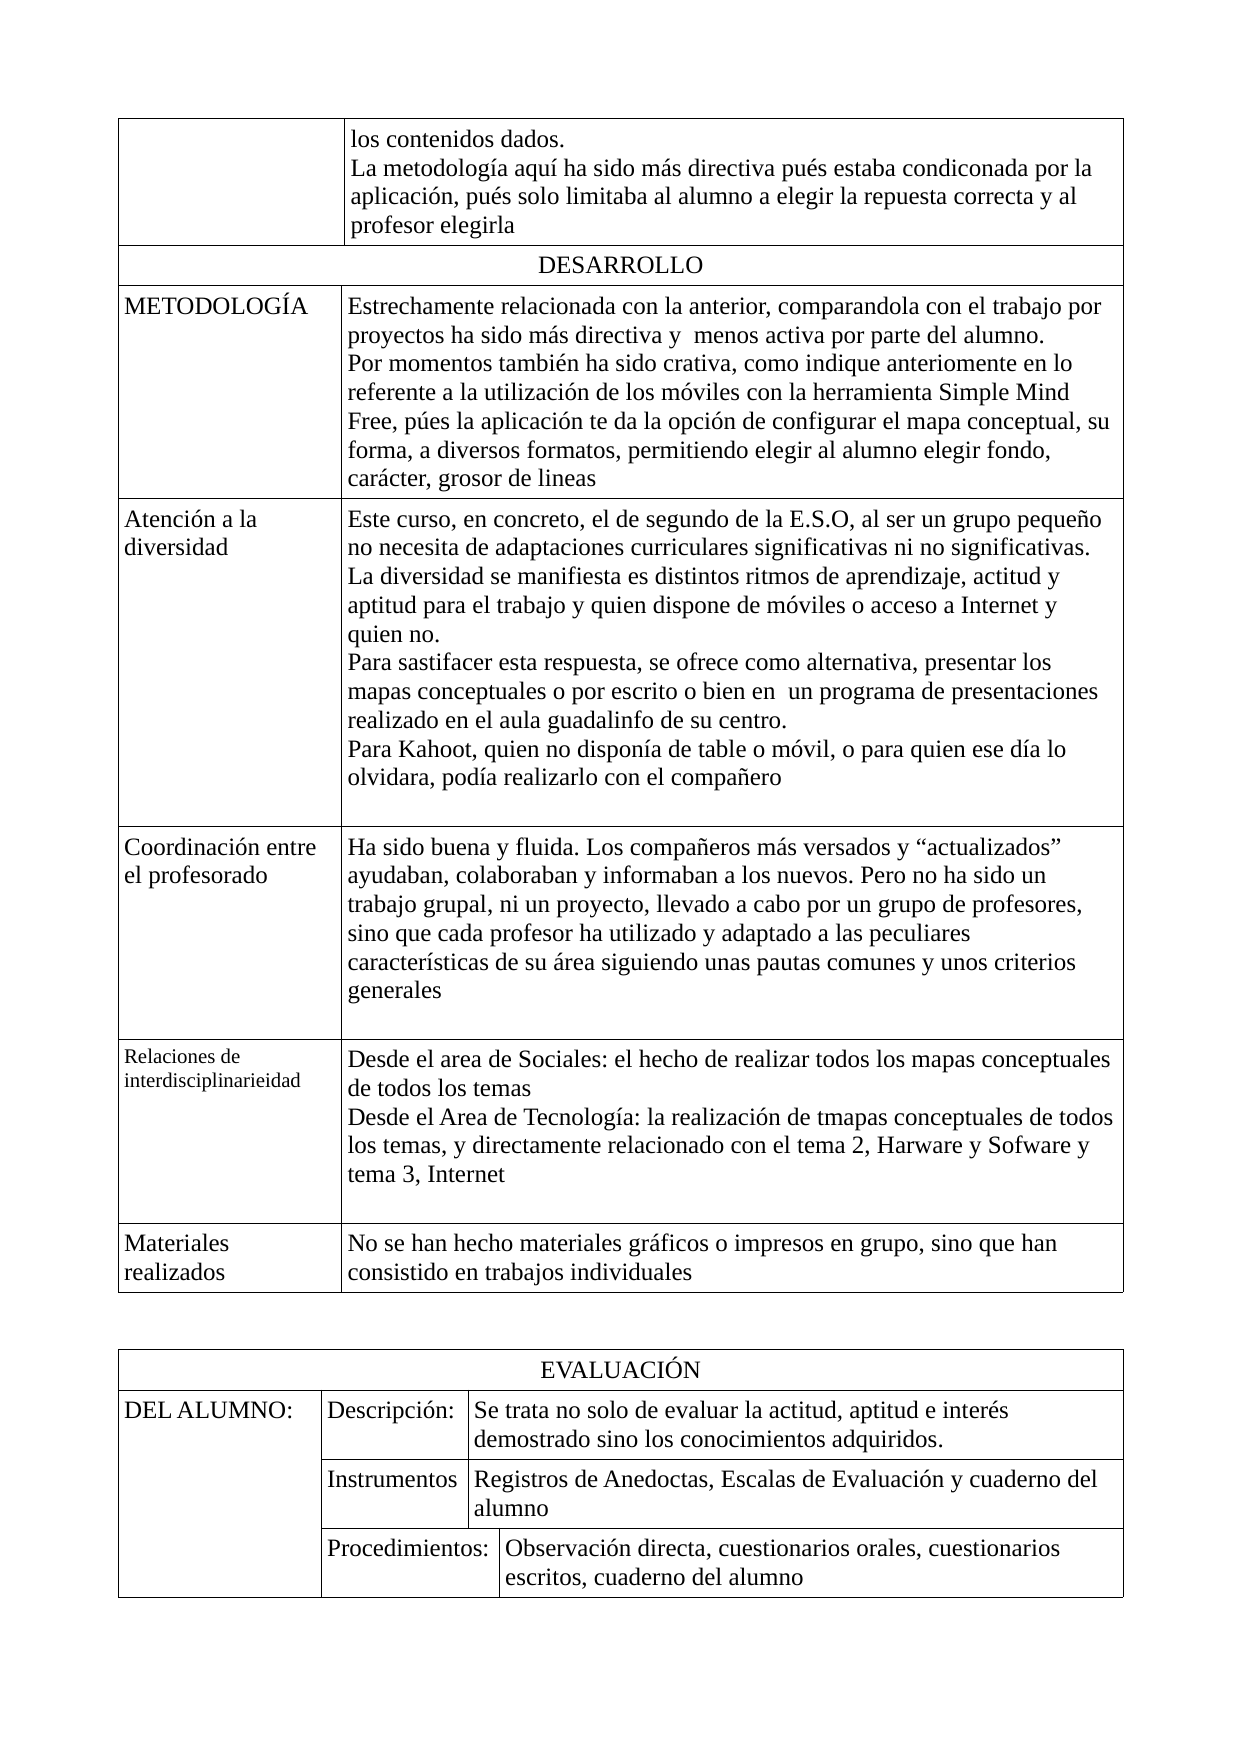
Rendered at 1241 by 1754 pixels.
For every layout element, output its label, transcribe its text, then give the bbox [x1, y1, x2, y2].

table_cell Este curso, en concreto, el de segundo de la E.S.O, al ser un grupo pequeño no necesita de adaptaciones curriculares significativas ni no significativas. La diversidad se manifiesta es distintos ritmos de aprendizaje, actitud y aptitud para el trabajo y quien dispone de móviles o acceso a Internet y quien no. Para sastifacer esta respuesta, se ofrece como alternativa, presentar los mapas conceptuales o por escrito o bien en un programa de presentaciones realizado en el aula guadalinfo de su centro. Para Kahoot, quien no disponía de table o móvil, o para quien ese día lo olvidara, podía realizarlo con el compañero [342, 499, 1123, 826]
table_cell Instrumentos [322, 1460, 468, 1528]
table_cell Desde el area de Sociales: el hecho de realizar todos los mapas conceptuales de todos los temas Desde el Area de Tecnología: la realización de tmapas conceptuales de todos los temas, y directamente relacionado con el tema 2, Harware y Sofware y tema 3, Internet [342, 1040, 1123, 1223]
table_cell Observación directa, cuestionarios orales, cuestionarios escritos, cuaderno del alumno [500, 1529, 1123, 1597]
table_cell DEL ALUMNO: [119, 1391, 321, 1597]
table_cell Registros de Anedoctas, Escalas de Evaluación y cuaderno del alumno [469, 1460, 1123, 1528]
table_cell No se han hecho materiales gráficos o impresos en grupo, sino que han consistido en trabajos individuales [342, 1224, 1123, 1292]
table_header EVALUACIÓN [119, 1350, 1123, 1389]
table_cell Coordinación entre el profesorado [119, 827, 341, 1038]
table_header DESARROLLO [119, 246, 1123, 285]
table_cell METODOLOGÍA [119, 286, 341, 498]
table_cell Descripción: [322, 1391, 468, 1459]
table_cell Atención a la diversidad [119, 499, 341, 826]
table_cell Materiales realizados [119, 1224, 341, 1292]
table_cell [119, 119, 344, 245]
table_cell Estrechamente relacionada con la anterior, comparandola con el trabajo por proyectos ha sido más directiva y menos activa por parte del alumno. Por momentos también ha sido crativa, como indique anteriomente en lo referente a la utilización de los móviles con la herramienta Simple Mind Free, púes la aplicación te da la opción de configurar el mapa conceptual, su forma, a diversos formatos, permitiendo elegir al alumno elegir fondo, carácter, grosor de lineas [342, 286, 1123, 498]
table_cell Relaciones de interdisciplinarieidad [119, 1040, 341, 1223]
table_cell Ha sido buena y fluida. Los compañeros más versados y “actualizados” ayudaban, colaboraban y informaban a los nuevos. Pero no ha sido un trabajo grupal, ni un proyecto, llevado a cabo por un grupo de profesores, sino que cada profesor ha utilizado y adaptado a las peculiares características de su área siguiendo unas pautas comunes y unos criterios generales [342, 827, 1123, 1038]
table_cell Se trata no solo de evaluar la actitud, aptitud e interés demostrado sino los conocimientos adquiridos. [469, 1391, 1123, 1459]
table_cell Procedimientos: [322, 1529, 499, 1597]
table_cell los contenidos dados. La metodología aquí ha sido más directiva pués estaba condiconada por la aplicación, pués solo limitaba al alumno a elegir la repuesta correcta y al profesor elegirla [345, 119, 1123, 245]
